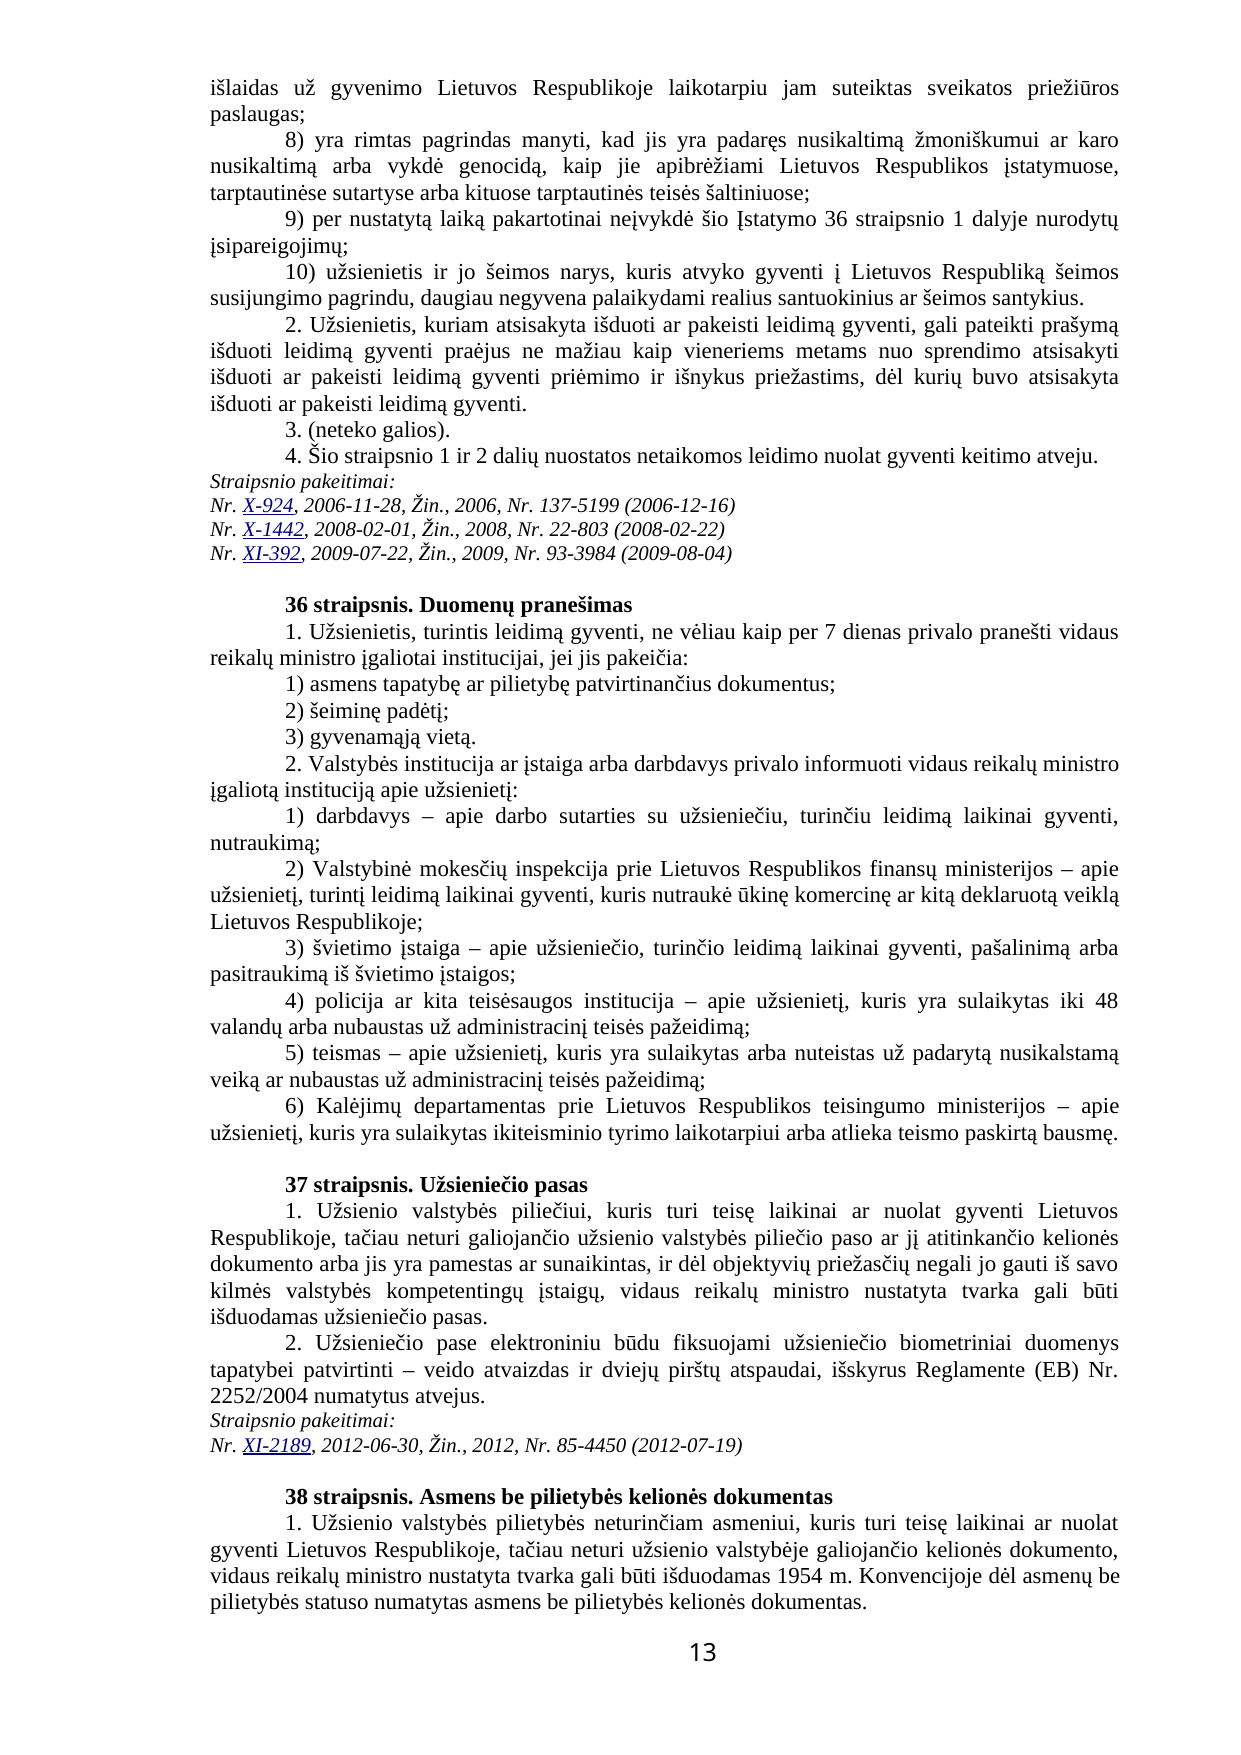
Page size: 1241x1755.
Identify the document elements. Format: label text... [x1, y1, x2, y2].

text 3) švietimo įstaiga – apie užsieniečio, turinčio leidimą laikinai gyventi, pašalinimą arba pasitraukimą iš švietimo įstaigos; [210, 934, 1120, 987]
text 8) yra rimtas pagrindas manyti, kad jis yra padaręs nusikaltimą žmoniškumui ar karo nusikaltimą arba vykdė genocidą, kaip jie apibrėžiami Lietuvos Respublikos įstatymuose, tarptautinėse sutartyse arba kituose tarptautinės teisės šaltiniuose; [210, 126, 1120, 205]
text 2. Valstybės institucija ar įstaiga arba darbdavys privalo informuoti vidaus reikalų ministro įgaliotą instituciją apie užsienietį: [210, 749, 1120, 802]
text 36 straipsnis. Duomenų pranešimas [210, 591, 1120, 618]
text 3. (neteko galios). [210, 416, 1120, 442]
text 1. Užsienietis, turintis leidimą gyventi, ne vėliau kaip per 7 dienas privalo pranešti vidaus reikalų ministro įgaliotai institucijai, jei jis pakeičia: [210, 618, 1120, 671]
text 4) policija ar kita teisėsaugos institucija – apie užsienietį, kuris yra sulaikytas iki 48 valandų arba nubaustas už administracinį teisės pažeidimą; [210, 987, 1120, 1039]
text Nr. X-1442, 2008-02-01, Žin., 2008, Nr. 22-803 (2008-02-22) [210, 517, 1120, 541]
text 2. Užsienietis, kuriam atsisakyta išduoti ar pakeisti leidimą gyventi, gali pateikti prašymą išduoti leidimą gyventi praėjus ne mažiau kaip vieneriems metams nuo sprendimo atsisakyti išduoti ar pakeisti leidimą gyventi priėmimo ir išnykus priežastims, dėl kurių buvo atsisakyta išduoti ar pakeisti leidimą gyventi. [210, 311, 1120, 416]
text 1. Užsienio valstybės piliečiui, kuris turi teisę laikinai ar nuolat gyventi Lietuvos Respublikoje, tačiau neturi galiojančio užsienio valstybės piliečio paso ar jį atitinkančio kelionės dokumento arba jis yra pamestas ar sunaikintas, ir dėl objektyvių priežasčių negali jo gauti iš savo kilmės valstybės kompetentingų įstaigų, vidaus reikalų ministro nustatyta tvarka gali būti išduodamas užsieniečio pasas. [210, 1198, 1120, 1329]
text 1) asmens tapatybę ar pilietybę patvirtinančius dokumentus; [210, 671, 1120, 697]
text 5) teismas – apie užsienietį, kuris yra sulaikytas arba nuteistas už padarytą nusikalstamą veiką ar nubaustas už administracinį teisės pažeidimą; [210, 1039, 1120, 1092]
text išlaidas už gyvenimo Lietuvos Respublikoje laikotarpiu jam suteiktas sveikatos priežiūros paslaugas; [210, 73, 1120, 126]
text Nr. X-924, 2006-11-28, Žin., 2006, Nr. 137-5199 (2006-12-16) [210, 493, 1120, 517]
text 2) šeiminę padėtį; [210, 697, 1120, 723]
text 1. Užsienio valstybės pilietybės neturinčiam asmeniui, kuris turi teisę laikinai ar nuolat gyventi Lietuvos Respublikoje, tačiau neturi užsienio valstybėje galiojančio kelionės dokumento, vidaus reikalų ministro nustatyta tvarka gali būti išduodamas 1954 m. Konvencijoje dėl asmenų be pilietybės statuso numatytas asmens be pilietybės kelionės dokumentas. [210, 1509, 1120, 1615]
text Nr. XI-392, 2009-07-22, Žin., 2009, Nr. 93-3984 (2009-08-04) [210, 541, 1120, 565]
text Nr. XI-2189, 2012-06-30, Žin., 2012, Nr. 85-4450 (2012-07-19) [210, 1432, 1120, 1457]
text 1) darbdavys – apie darbo sutarties su užsieniečiu, turinčiu leidimą laikinai gyventi, nutraukimą; [210, 802, 1120, 855]
text Straipsnio pakeitimai: [210, 469, 1120, 493]
text 6) Kalėjimų departamentas prie Lietuvos Respublikos teisingumo ministerijos – apie užsienietį, kuris yra sulaikytas ikiteisminio tyrimo laikotarpiui arba atlieka teismo paskirtą bausmę. [210, 1092, 1120, 1145]
text 38 straipsnis. Asmens be pilietybės kelionės dokumentas [210, 1483, 1120, 1509]
text Straipsnio pakeitimai: [210, 1408, 1120, 1432]
text 4. Šio straipsnio 1 ir 2 dalių nuostatos netaikomos leidimo nuolat gyventi keitimo atveju. [210, 442, 1120, 469]
text 10) užsienietis ir jo šeimos narys, kuris atvyko gyventi į Lietuvos Respubliką šeimos susijungimo pagrindu, daugiau negyvena palaikydami realius santuokinius ar šeimos santykius. [210, 258, 1120, 311]
text 3) gyvenamąją vietą. [210, 723, 1120, 749]
text 2) Valstybinė mokesčių inspekcija prie Lietuvos Respublikos finansų ministerijos – apie užsienietį, turintį leidimą laikinai gyventi, kuris nutraukė ūkinę komercinę ar kitą deklaruotą veiklą Lietuvos Respublikoje; [210, 855, 1120, 934]
text 9) per nustatytą laiką pakartotinai neįvykdė šio Įstatymo 36 straipsnio 1 dalyje nurodytų įsipareigojimų; [210, 205, 1120, 258]
text 2. Užsieniečio pase elektroniniu būdu fiksuojami užsieniečio biometriniai duomenys tapatybei patvirtinti – veido atvaizdas ir dviejų pirštų atspaudai, išskyrus Reglamente (EB) Nr. 2252/2004 numatytus atvejus. [210, 1329, 1120, 1408]
subtitle 37 straipsnis. Užsieniečio pasas [210, 1171, 1120, 1198]
